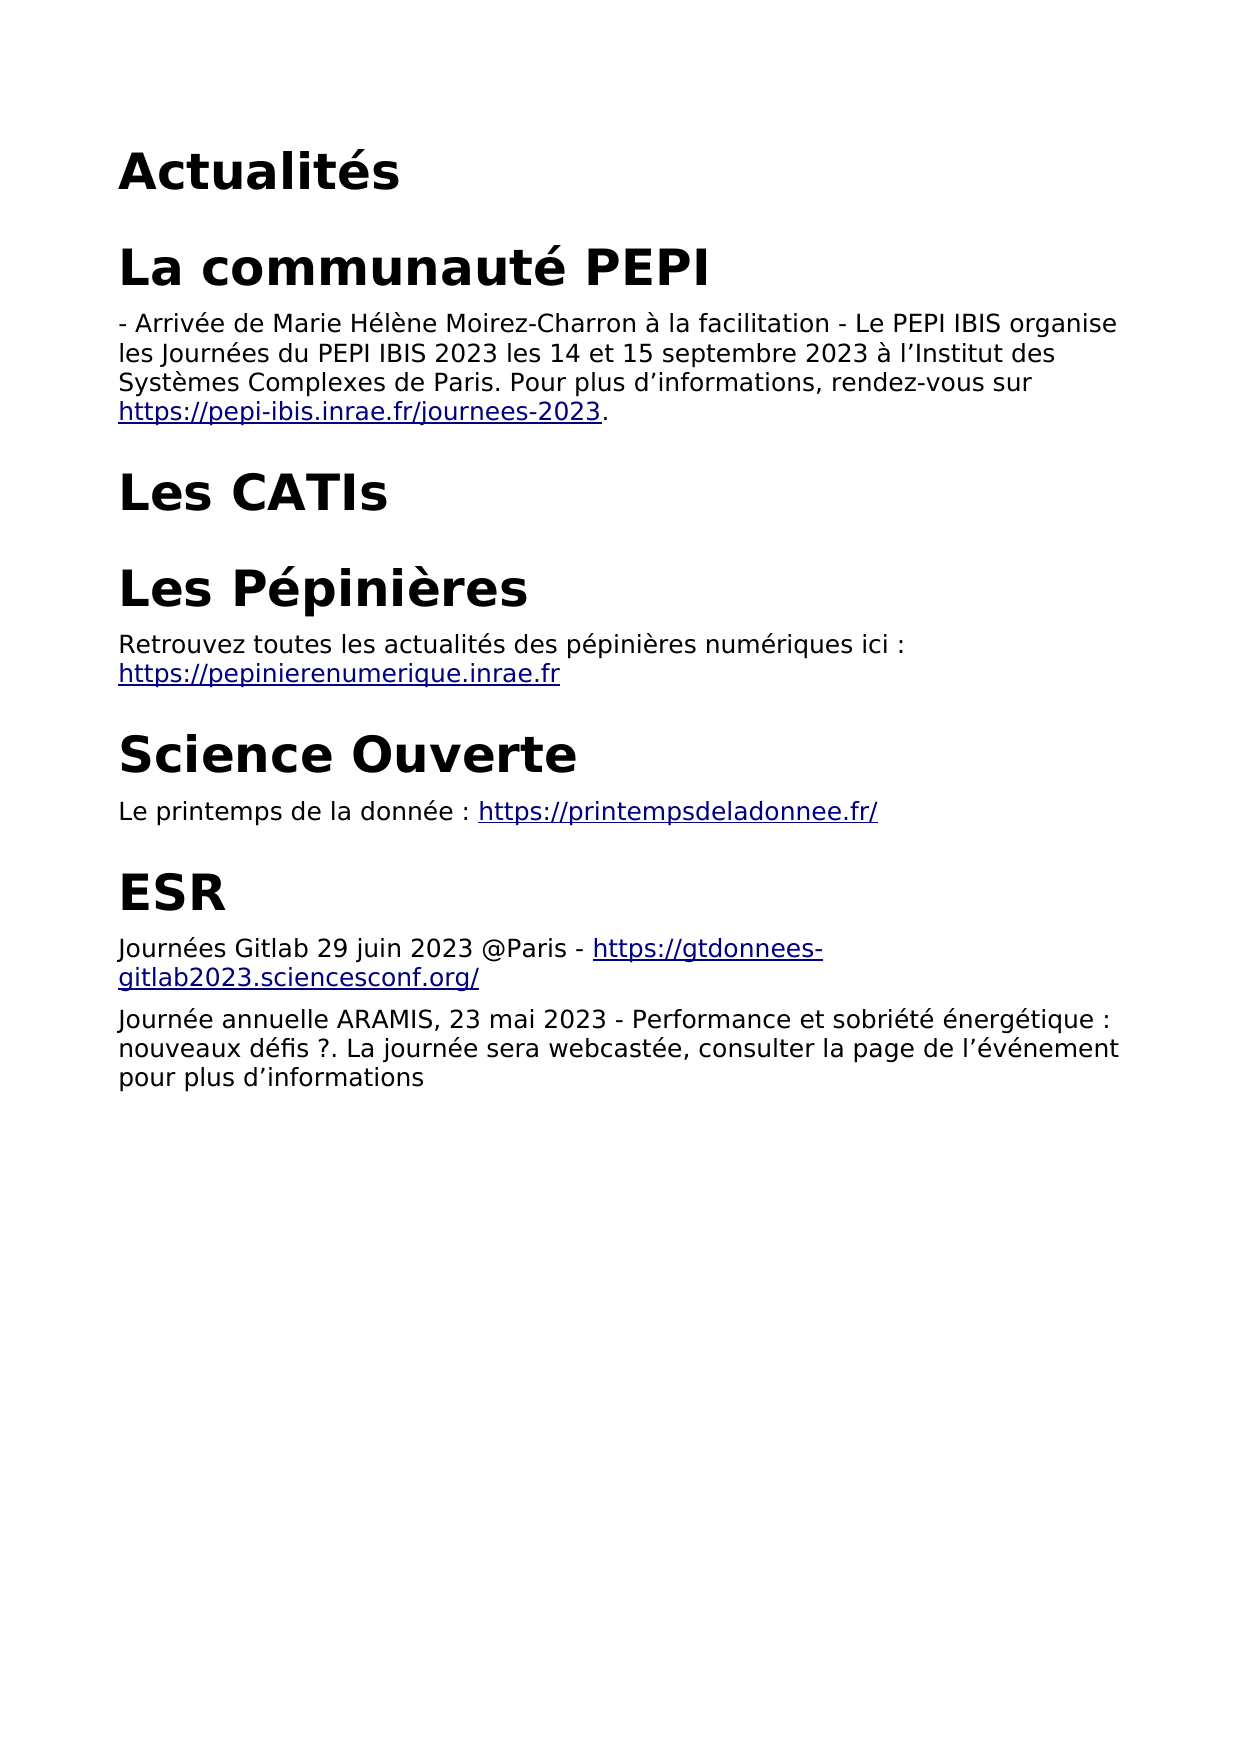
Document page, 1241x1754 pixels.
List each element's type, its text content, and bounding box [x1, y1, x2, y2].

subtitle Science Ouverte [118, 726, 1122, 784]
text - Arrivée de Marie Hélène Moirez-Charron à la facilitation - Le PEPI IBIS organise les Journées du PEPI IBIS 2023 les 14 et 15 septembre 2023 à l’Institut des Systèmes Complexes de Paris. Pour plus d’informations, rendez-vous sur https://pepi-ibis.inrae.fr/journees-2023. [118, 309, 1122, 426]
text Journée annuelle ARAMIS, 23 mai 2023 - Performance et sobriété énergétique : nouveaux défis ?. La journée sera webcastée, consulter la page de l’événement pour plus d’informations [118, 1005, 1122, 1092]
subtitle Les Pépinières [118, 559, 1122, 618]
text Retrouvez toutes les actualités des pépinières numériques ici : https://pepinierenumerique.inrae.fr [118, 630, 1122, 688]
subtitle Les CATIs [118, 464, 1122, 522]
subtitle ESR [118, 863, 1122, 922]
text Le printemps de la donnée : https://printempsdeladonnee.fr/ [118, 797, 1122, 826]
text Journées Gitlab 29 juin 2023 @Paris - https://gtdonnees-gitlab2023.sciencesconf.org/ [118, 934, 1122, 992]
subtitle La communauté PEPI [118, 239, 1122, 297]
subtitle Actualités [118, 143, 1122, 201]
